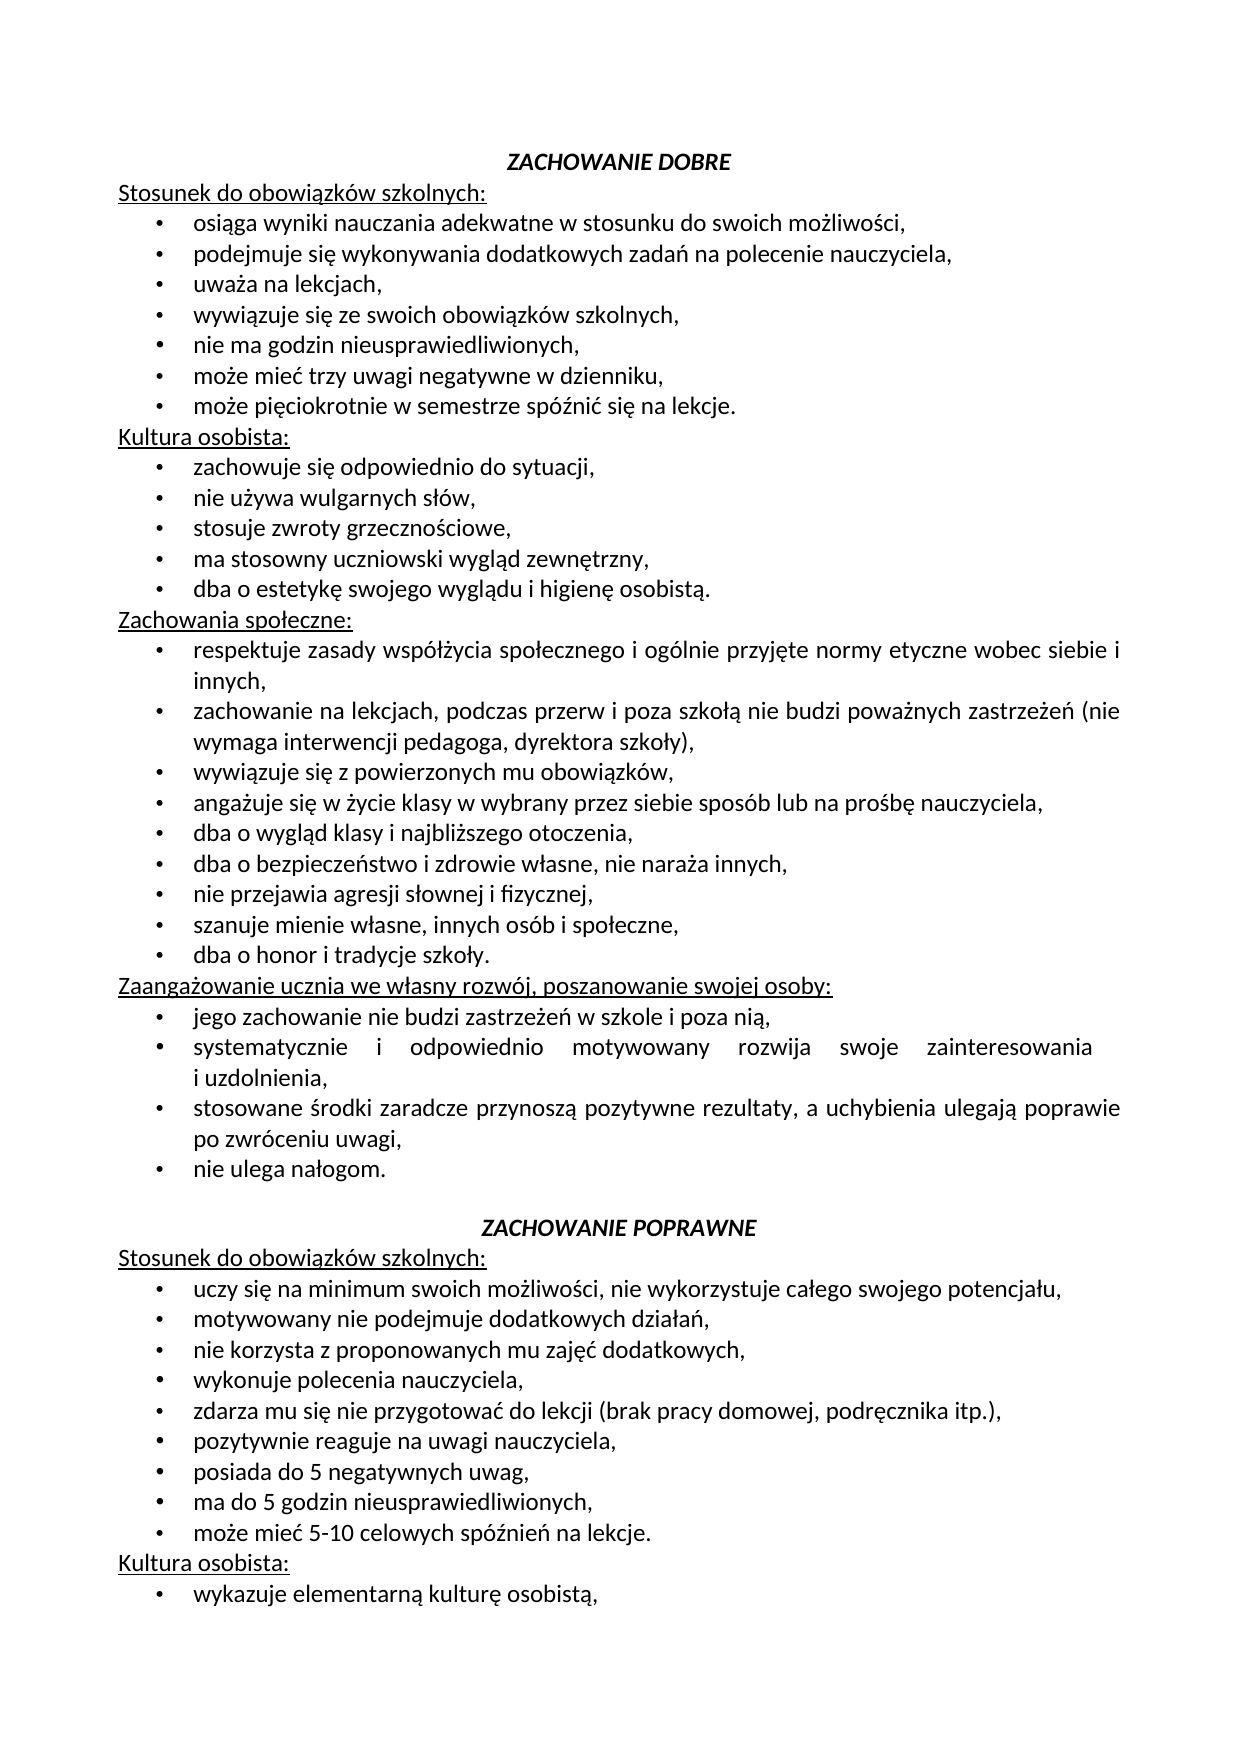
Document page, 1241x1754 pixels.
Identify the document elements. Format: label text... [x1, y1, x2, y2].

list dba o estetykę swojego wyglądu i higienę osobistą. [156, 573, 1122, 604]
list motywowany nie podejmuje dodatkowych działań, [156, 1303, 1122, 1334]
list wywiązuje się ze swoich obowiązków szkolnych, [156, 299, 1122, 329]
list może pięciokrotnie w semestrze spóźnić się na lekcje. [156, 390, 1122, 421]
list respektuje zasady współżycia społecznego i ogólnie przyjęte normy etyczne wobec siebie i innych, [156, 634, 1122, 696]
list posiada do 5 negatywnych uwag, [156, 1456, 1122, 1487]
list dba o bezpieczeństwo i zdrowie własne, nie naraża innych, [156, 848, 1122, 879]
text Stosunek do obowiązków szkolnych: [118, 177, 1122, 207]
list zdarza mu się nie przygotować do lekcji (brak pracy domowej, podręcznika itp.), [156, 1395, 1122, 1426]
list wykonuje polecenia nauczyciela, [156, 1364, 1122, 1395]
text ZACHOWANIE DOBRE [118, 146, 1122, 177]
text Zaangażowanie ucznia we własny rozwój, poszanowanie swojej osoby: [118, 970, 1122, 1001]
list stosowane środki zaradcze przynoszą pozytywne rezultaty, a uchybienia ulegają poprawie po zwróceniu uwagi, [156, 1092, 1122, 1153]
list wykazuje elementarną kulturę osobistą, [156, 1578, 1122, 1609]
list nie korzysta z proponowanych mu zajęć dodatkowych, [156, 1334, 1122, 1364]
list nie używa wulgarnych słów, [156, 482, 1122, 512]
list osiąga wyniki nauczania adekwatne w stosunku do swoich możliwości, [156, 207, 1122, 238]
text Kultura osobista: [118, 421, 1122, 451]
list uczy się na minimum swoich możliwości, nie wykorzystuje całego swojego potencjału, [156, 1273, 1122, 1303]
list angażuje się w życie klasy w wybrany przez siebie sposób lub na prośbę nauczyciela, [156, 787, 1122, 818]
list dba o honor i tradycje szkoły. [156, 940, 1122, 970]
list zachowanie na lekcjach, podczas przerw i poza szkołą nie budzi poważnych zastrzeżeń (nie wymaga interwencji pedagoga, dyrektora szkoły), [156, 696, 1122, 757]
list szanuje mienie własne, innych osób i społeczne, [156, 909, 1122, 940]
list jego zachowanie nie budzi zastrzeżeń w szkole i poza nią, [156, 1001, 1122, 1031]
list pozytywnie reaguje na uwagi nauczyciela, [156, 1426, 1122, 1456]
text Zachowania społeczne: [118, 604, 1122, 634]
list nie ulega nałogom. [156, 1153, 1122, 1184]
list może mieć trzy uwagi negatywne w dzienniku, [156, 360, 1122, 390]
list zachowuje się odpowiednio do sytuacji, [156, 451, 1122, 482]
list uważa na lekcjach, [156, 268, 1122, 299]
list stosuje zwroty grzecznościowe, [156, 512, 1122, 543]
list systematycznie i odpowiednio motywowany rozwija swoje zainteresowania i uzdolnienia, [156, 1031, 1122, 1092]
text Kultura osobista: [118, 1548, 1122, 1578]
list nie ma godzin nieusprawiedliwionych, [156, 329, 1122, 360]
list podejmuje się wykonywania dodatkowych zadań na polecenie nauczyciela, [156, 238, 1122, 268]
list może mieć 5-10 celowych spóźnień na lekcje. [156, 1517, 1122, 1548]
text ZACHOWANIE POPRAWNE [118, 1212, 1122, 1242]
list dba o wygląd klasy i najbliższego otoczenia, [156, 818, 1122, 848]
list ma stosowny uczniowski wygląd zewnętrzny, [156, 543, 1122, 573]
list wywiązuje się z powierzonych mu obowiązków, [156, 757, 1122, 787]
text Stosunek do obowiązków szkolnych: [118, 1242, 1122, 1273]
list nie przejawia agresji słownej i fizycznej, [156, 879, 1122, 909]
list ma do 5 godzin nieusprawiedliwionych, [156, 1487, 1122, 1517]
